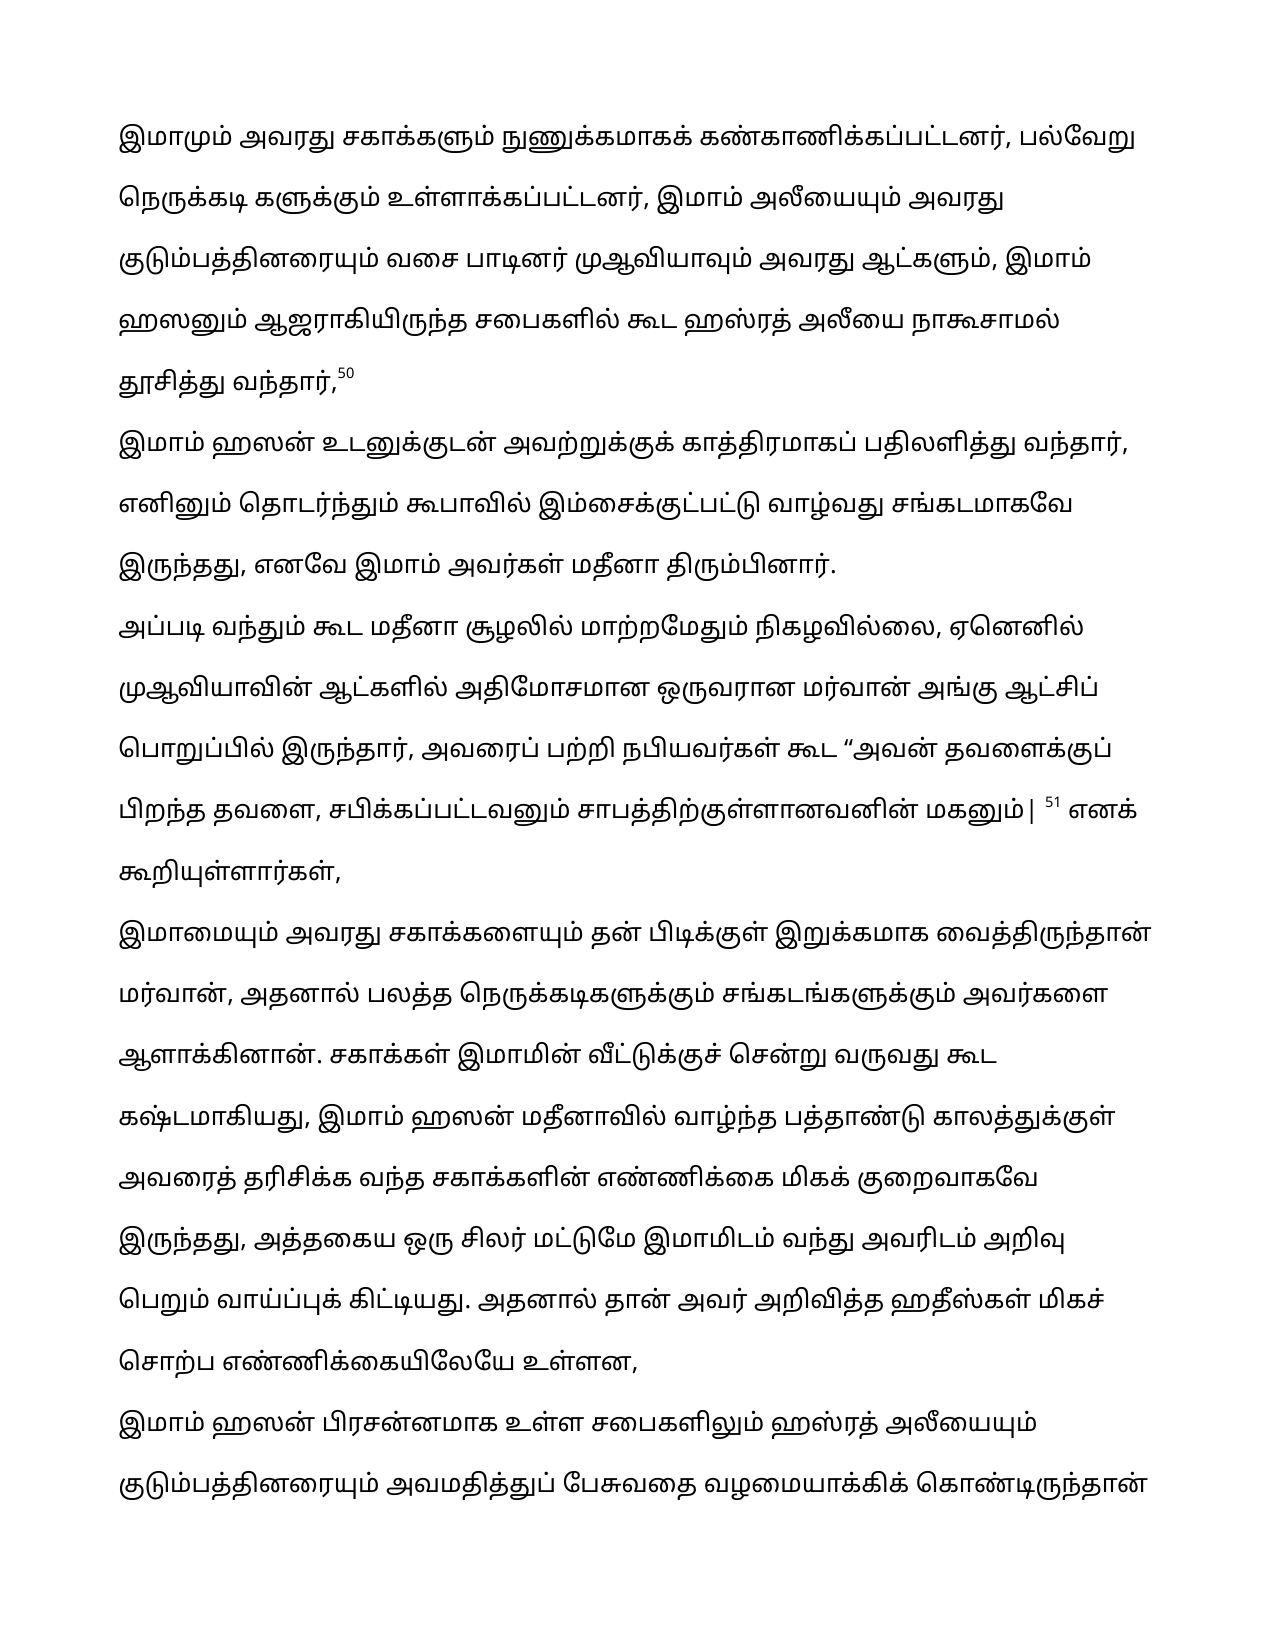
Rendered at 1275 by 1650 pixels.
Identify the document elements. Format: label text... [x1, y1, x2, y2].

text இமாமும் அவரது சகாக்களும் நுணுக்கமாகக் கண்காணிக்கப்பட்டனர், பல்வேறு நெருக்கடி களுக்கும் உள்ளாக்கப்பட்டனர், இமாம் அலீயையும் அவரது குடும்பத்தினரையும் வசை பாடினர் முஆவியாவும் அவரது ஆட்களும், இமாம் ஹஸனும் ஆஜராகியிருந்த சபைகளில் கூட ஹஸ்ரத் அலீயை நாகூசாமல் தூசித்து வந்தார், [118, 118, 1157, 397]
text இமாம் ஹஸன் உடனுக்குடன் அவற்றுக்குக் காத்திரமாகப் பதிலளித்து வந்தார், எனினும் தொடர்ந்தும் கூபாவில் இம்சைக்குட்பட்டு வாழ்வது சங்கடமாகவே இருந்தது, எனவே இமாம் அவர்கள் மதீனா திரும்பினார். அப்படி வந்தும் கூட மதீனா சூழலில் மாற்றமேதும் நிகழவில்லை, ஏனெனில் முஆவியாவின் ஆட்களில் அதிமோசமான ஒருவரான மர்வான் அங்கு ஆட்சிப் பொறுப்பில் இருந்தார், அவரைப் பற்றி நபியவர்கள் கூட “அவன் தவளைக்குப் பிறந்த தவளை, சபிக்கப்பட்டவனும் சாபத்திற்குள்ளானவனின் மகனும்| எனக் கூறியுள்ளார்கள், இமாமையும் அவரது சகாக்களையும் தன் பிடிக்குள் இறுக்கமாக வைத்திருந்தான் மர்வான், அதனால் பலத்த நெருக்கடிகளுக்கும் சங்கடங்களுக்கும் அவர்களை ஆளாக்கினான். சகாக்கள் இமாமின் வீட்டுக்குச் சென்று வருவது கூட கஷ்டமாகியது, இமாம் ஹஸன் மதீனாவில் வாழ்ந்த பத்தாண்டு காலத்துக்குள் அவரைத் தரிசிக்க வந்த சகாக்களின் எண்ணிக்கை மிகக் குறைவாகவே இருந்தது, அத்தகைய ஒரு சிலர் மட்டுமே இமாமிடம் வந்து அவரிடம் அறிவு பெறும் வாய்ப்புக் கிட்டியது. அதனால் தான் அவர் அறிவித்த ஹதீஸ்கள் மிகச் சொற்ப எண்ணிக்கையிலேயே உள்ளன, இமாம் ஹஸன் பிரசன்னமாக உள்ள சபைகளிலும் ஹஸ்ரத் அலீயையும் குடும்பத்தினரையும் அவமதித்துப் பேசுவதை வழமையாக்கிக் கொண்டிருந்தான் [118, 424, 1157, 1500]
